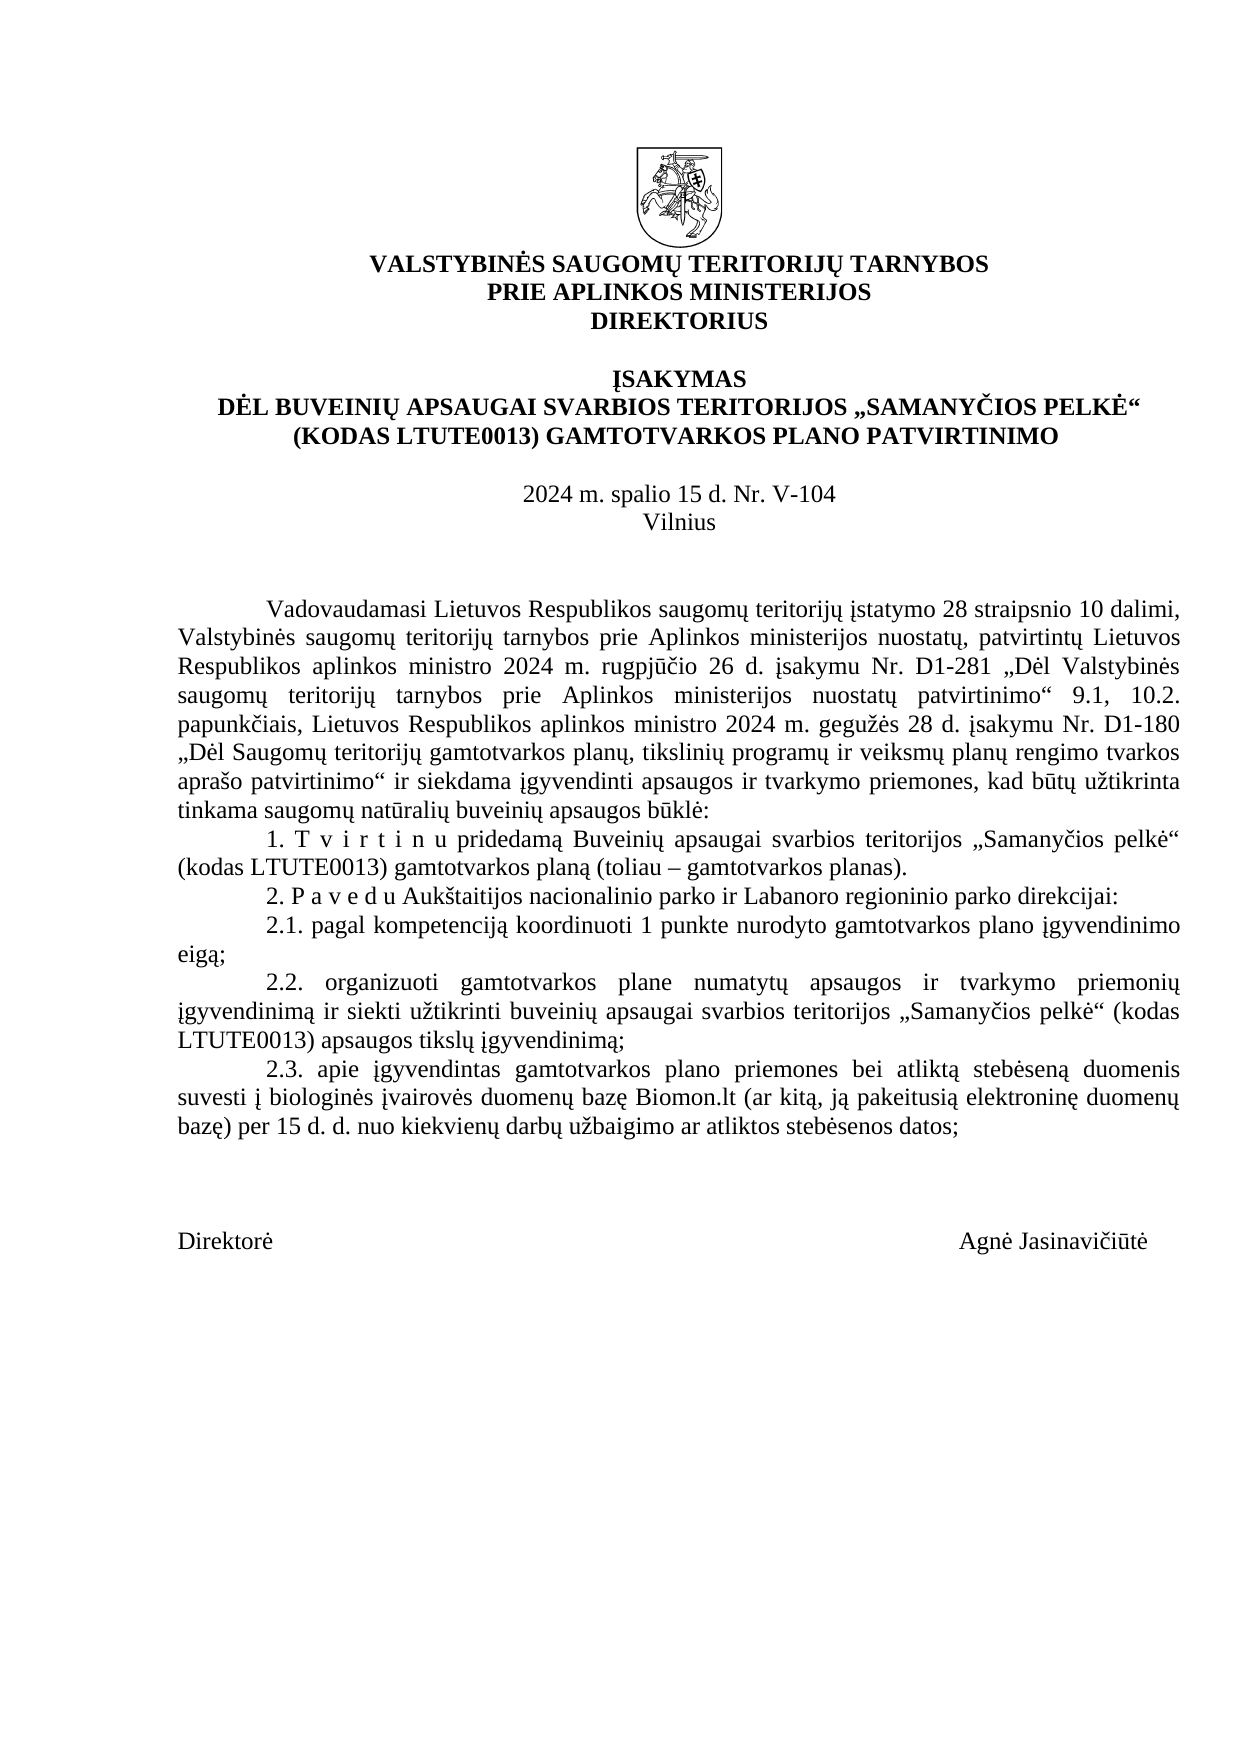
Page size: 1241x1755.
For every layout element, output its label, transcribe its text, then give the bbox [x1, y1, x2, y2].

text 2.1. pagal kompetenciją koordinuoti 1 punkte nurodyto gamtotvarkos plano įgyvendinimo eigą; [177, 910, 1181, 967]
text 2024 m. spalio 15 d. Nr. V-104 [177, 479, 1181, 507]
text PRIE APLINKOS MINISTERIJOS [177, 277, 1181, 306]
text 2.3. apie įgyvendintas gamtotvarkos plano priemones bei atliktą stebėseną duomenis suvesti į biologinės įvairovės duomenų bazę Biomon.lt (ar kitą, ją pakeitusią elektroninę duomenų bazę) per 15 d. d. nuo kiekvienų darbų užbaigimo ar atliktos stebėsenos datos; [177, 1054, 1181, 1140]
text dėl BUVEINIŲ APSAUGAI SVARBIOS TERITORIJOS „SAMANYČIOS PELKĖ“ (KODAS LTUTE0013) GAMTOTVARKOS PLANO PATVIRTINIMO [177, 392, 1181, 450]
text ĮSAKYMAS [177, 364, 1181, 392]
text 1. T v i r t i n u pridedamą Buveinių apsaugai svarbios teritorijos „Samanyčios pelkė“ (kodas LTUTE0013) gamtotvarkos planą (toliau – gamtotvarkos planas). [177, 824, 1181, 881]
text Vadovaudamasi Lietuvos Respublikos saugomų teritorijų įstatymo 28 straipsnio 10 dalimi, Valstybinės saugomų teritorijų tarnybos prie Aplinkos ministerijos nuostatų, patvirtintų Lietuvos Respublikos aplinkos ministro 2024 m. rugpjūčio 26 d. įsakymu Nr. D1-281 „Dėl Valstybinės saugomų teritorijų tarnybos prie Aplinkos ministerijos nuostatų patvirtinimo“ 9.1, 10.2. papunkčiais, Lietuvos Respublikos aplinkos ministro 2024 m. gegužės 28 d. įsakymu Nr. D1-180 „Dėl Saugomų teritorijų gamtotvarkos planų, tikslinių programų ir veiksmų planų rengimo tvarkos aprašo patvirtinimo“ ir siekdama įgyvendinti apsaugos ir tvarkymo priemones, kad būtų užtikrinta tinkama saugomų natūralių buveinių apsaugos būklė: [177, 594, 1181, 824]
text 2.2. organizuoti gamtotvarkos plane numatytų apsaugos ir tvarkymo priemonių įgyvendinimą ir siekti užtikrinti buveinių apsaugai svarbios teritorijos „Samanyčios pelkė“ (kodas LTUTE0013) apsaugos tikslų įgyvendinimą; [177, 967, 1181, 1054]
text Direktorė Agnė Jasinavičiūtė [177, 1226, 1181, 1255]
text 2. P a v e d u Aukštaitijos nacionalinio parko ir Labanoro regioninio parko direkcijai: [177, 881, 1181, 910]
text VALSTYBINĖS SAUGOMŲ TERITORIJŲ TARNYBOS [177, 249, 1181, 277]
text DIREKTORIUS [177, 306, 1181, 335]
text Vilnius [177, 507, 1181, 536]
